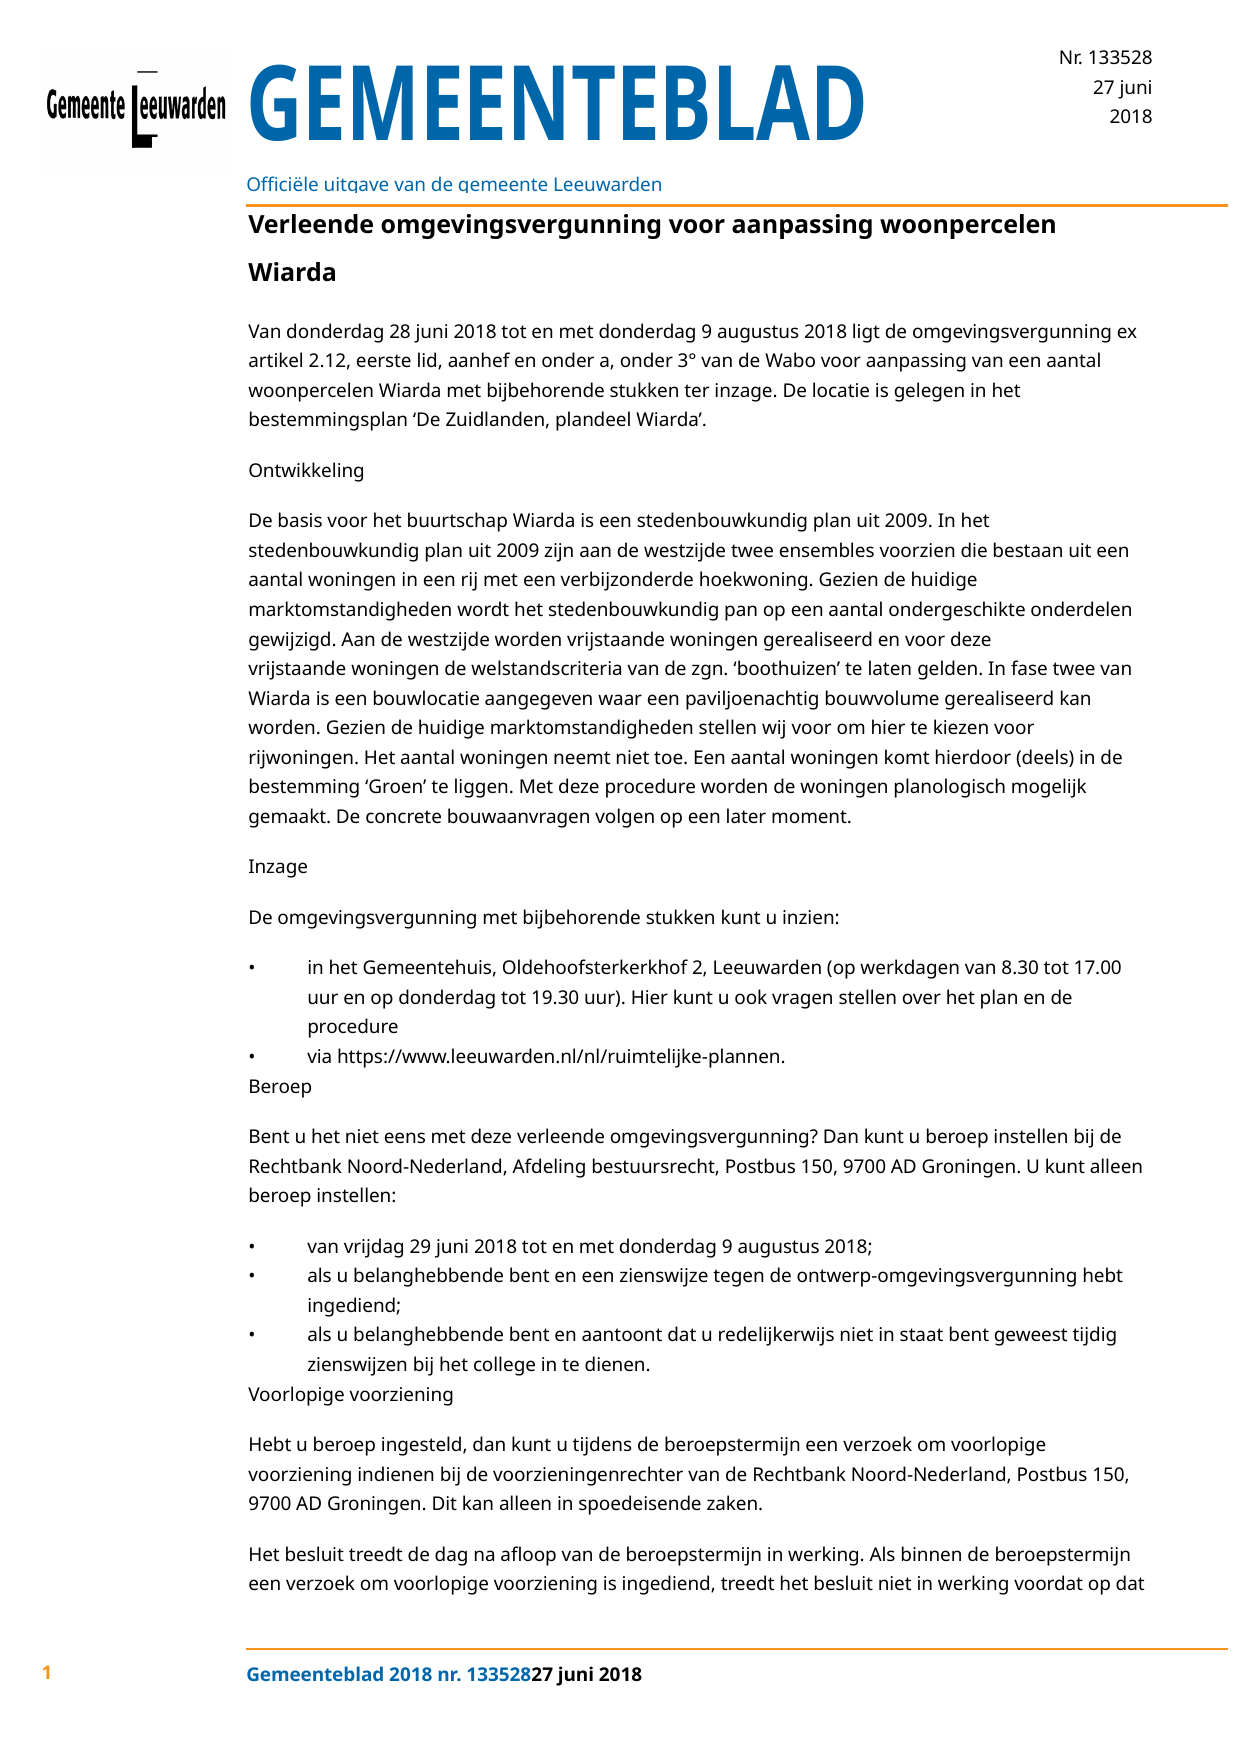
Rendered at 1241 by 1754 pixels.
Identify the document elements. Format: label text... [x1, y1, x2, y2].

text Het besluit treedt de dag na afloop van de beroepstermijn in werking. Als binnen de beroepstermijn een verzoek om voorlopige voorziening is ingediend, treedt het besluit niet in werking voordat op dat [248, 1541, 1152, 1596]
list als u belanghebbende bent en aantoont dat u redelijkerwijs niet in staat bent geweest tijdig zienswijzen bij het college in te dienen. [248, 1322, 1152, 1377]
text Van donderdag 28 juni 2018 tot en met donderdag 9 augustus 2018 ligt de omgevingsvergunning ex artikel 2.12, eerste lid, aanhef en onder a, onder 3° van de Wabo voor aanpassing van een aantal woonpercelen Wiarda met bijbehorende stukken ter inzage. De locatie is gelegen in het bestemmingsplan ‘De Zuidlanden, plandeel Wiarda’. [248, 318, 1152, 432]
text De omgevingsvergunning met bijbehorende stukken kunt u inzien: [248, 904, 1152, 930]
text Verleende omgevingsvergunning voor aanpassing woonpercelen Wiarda [248, 207, 1152, 288]
text De basis voor het buurtschap Wiarda is een stedenbouwkundig plan uit 2009. In het stedenbouwkundig plan uit 2009 zijn aan de westzijde twee ensembles voorzien die bestaan uit een aantal woningen in een rij met een verbijzonderde hoekwoning. Gezien de huidige marktomstandigheden wordt het stedenbouwkundig pan op een aantal ondergeschikte onderdelen gewijzigd. Aan de westzijde worden vrijstaande woningen gerealiseerd en voor deze vrijstaande woningen de welstandscriteria van de zgn. ‘boothuizen’ te laten gelden. In fase twee van Wiarda is een bouwlocatie aangegeven waar een paviljoenachtig bouwvolume gerealiseerd kan worden. Gezien de huidige marktomstandigheden stellen wij voor om hier te kiezen voor rijwoningen. Het aantal woningen neemt niet toe. Een aantal woningen komt hierdoor (deels) in de bestemming ‘Groen’ te liggen. Met deze procedure worden de woningen planologisch mogelijk gemaakt. De concrete bouwaanvragen volgen op een later moment. [248, 507, 1152, 829]
text Inzage [248, 854, 1152, 879]
text Ontwikkeling [248, 457, 1152, 483]
text Beroep [248, 1073, 1152, 1099]
text Bent u het niet eens met deze verleende omgevingsvergunning? Dan kunt u beroep instellen bij de Rechtbank Noord-Nederland, Afdeling bestuursrecht, Postbus 150, 9700 AD Groningen. U kunt alleen beroep instellen: [248, 1123, 1152, 1208]
list als u belanghebbende bent en een zienswijze tegen de ontwerp-omgevingsvergunning hebt ingediend; [248, 1262, 1152, 1318]
text Hebt u beroep ingesteld, dan kunt u tijdens de beroepstermijn een verzoek om voorlopige voorziening indienen bij de voorzieningenrechter van de Rechtbank Noord-Nederland, Postbus 150, 9700 AD Groningen. Dit kan alleen in spoedeisende zaken. [248, 1431, 1152, 1516]
list via https://www.leeuwarden.nl/nl/ruimtelijke-plannen. [248, 1043, 1152, 1069]
list van vrijdag 29 juni 2018 tot en met donderdag 9 augustus 2018; [248, 1233, 1152, 1259]
list in het Gemeentehuis, Oldehoofsterkerkhof 2, Leeuwarden (op werkdagen van 8.30 tot 17.00 uur en op donderdag tot 19.30 uur). Hier kunt u ook vragen stellen over het plan en de procedure [248, 954, 1152, 1039]
picture [41, 47, 231, 172]
text Voorlopige voorziening [248, 1381, 1152, 1407]
